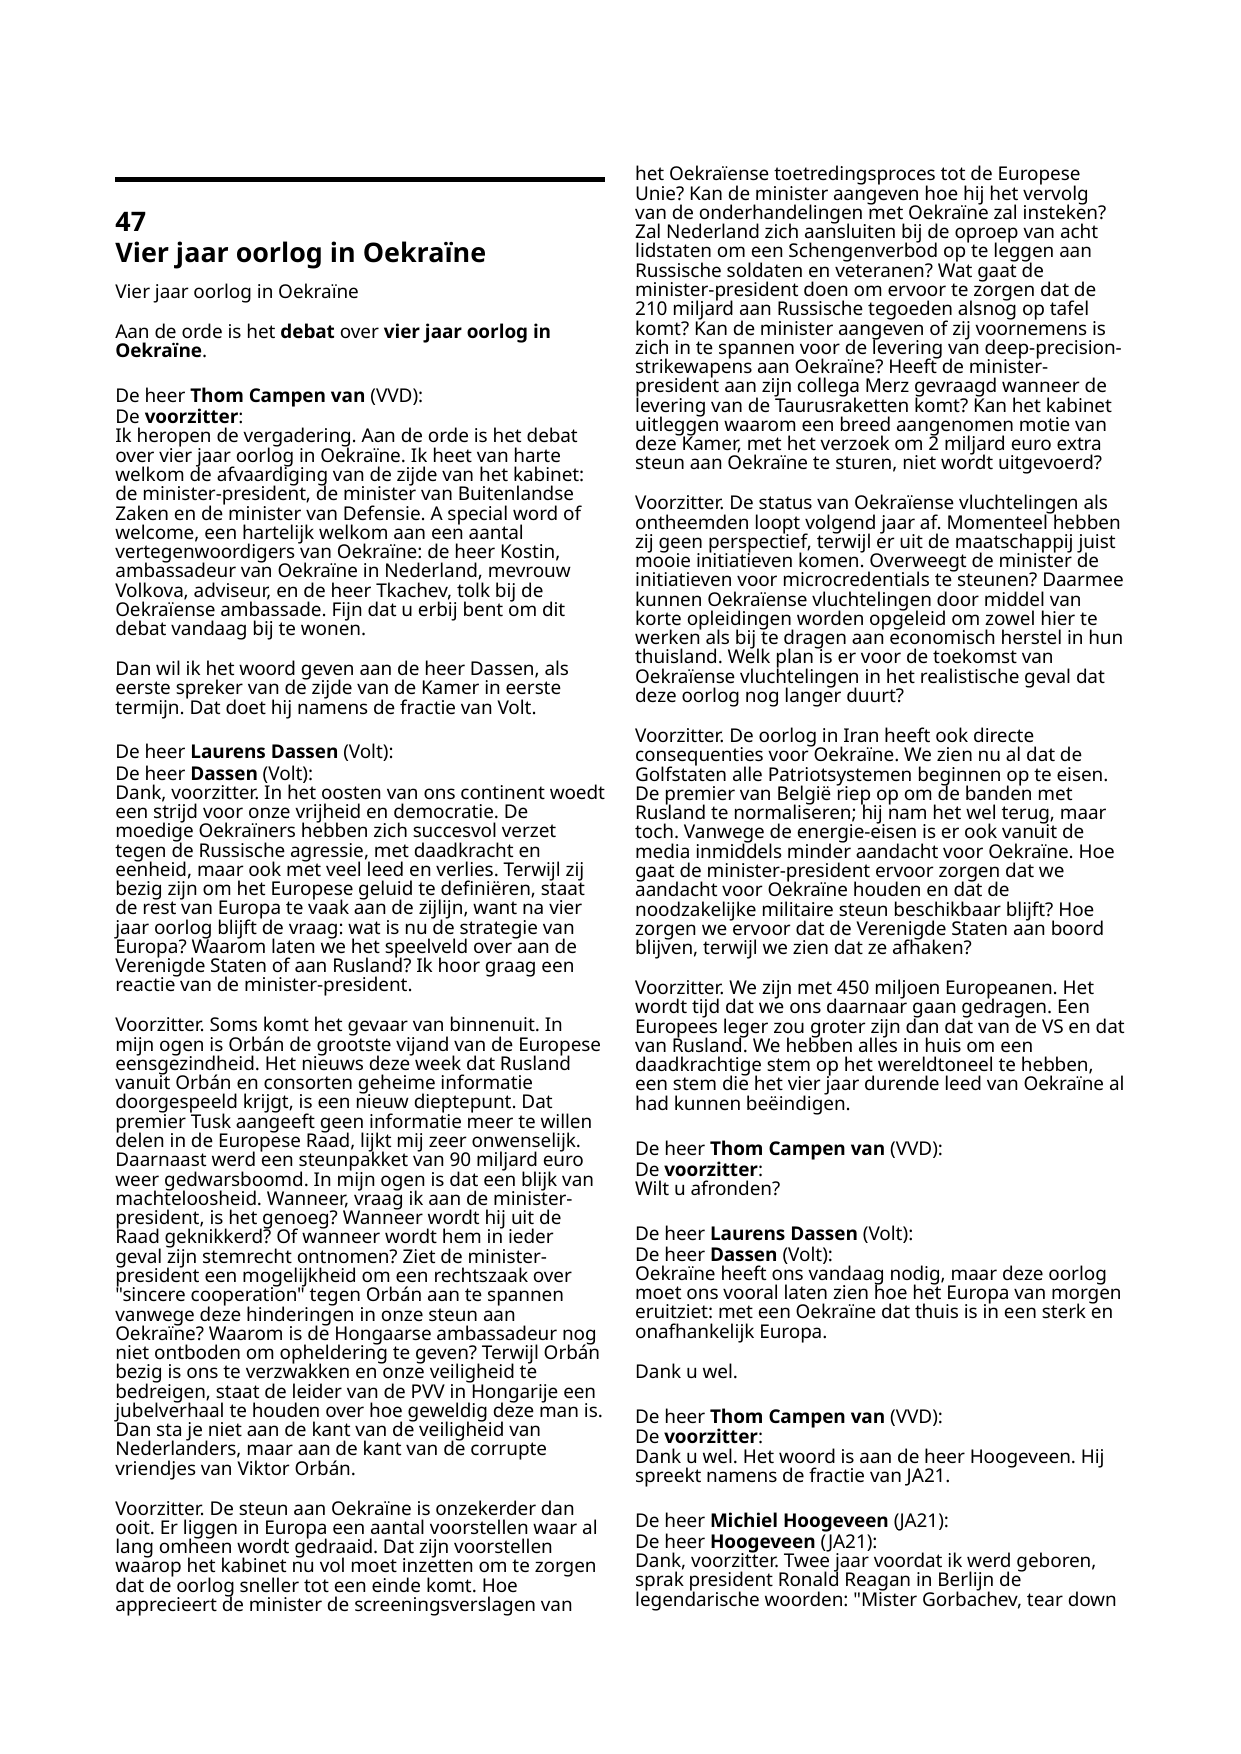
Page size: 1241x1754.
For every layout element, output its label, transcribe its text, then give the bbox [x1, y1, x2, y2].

text De voorzitter: [635, 1428, 1125, 1448]
text Dank u wel. [635, 1363, 1125, 1382]
text Dank u wel. Het woord is aan de heer Hoogeveen. Hij spreekt namens de fractie van JA21. [635, 1448, 1125, 1486]
text Voorzitter. De status van Oekraïense vluchtelingen als ontheemden loopt volgend jaar af. Momenteel hebben zij geen perspectief, terwijl er uit de maatschappij juist mooie initiatieven komen. Overweegt de minister de initiatieven voor microcredentials te steunen? Daarmee kunnen Oekraïense vluchtelingen door middel van korte opleidingen worden opgeleid om zowel hier te werken als bij te dragen aan economisch herstel in hun thuisland. Welk plan is er voor de toekomst van Oekraïense vluchtelingen in het realistische geval dat deze oorlog nog langer duurt? [635, 494, 1125, 706]
text Ik heropen de vergadering. Aan de orde is het debat over vier jaar oorlog in Oekraïne. Ik heet van harte welkom de afvaardiging van de zijde van het kabinet: de minister-president, de minister van Buitenlandse Zaken en de minister van Defensie. A special word of welcome, een hartelijk welkom aan een aantal vertegenwoordigers van Oekraïne: de heer Kostin, ambassadeur van Oekraïne in Nederland, mevrouw Volkova, adviseur, en de heer Tkachev, tolk bij de Oekraïense ambassade. Fijn dat u erbij bent om dit debat vandaag bij te wonen. [115, 427, 605, 639]
text De heer Thom Campen van (VVD): [635, 1135, 1125, 1161]
text het Oekraïense toetredingsproces tot de Europese Unie? Kan de minister aangeven hoe hij het vervolg van de onderhandelingen met Oekraïne zal insteken? Zal Nederland zich aansluiten bij de oproep van acht lidstaten om een Schengenverbod op te leggen aan Russische soldaten en veteranen? Wat gaat de minister-president doen om ervoor te zorgen dat de 210 miljard aan Russische tegoeden alsnog op tafel komt? Kan de minister aangeven of zij voornemens is zich in te spannen voor de levering van deep-precision-strikewapens aan Oekraïne? Heeft de minister-president aan zijn collega Merz gevraagd wanneer de levering van de Taurusraketten komt? Kan het kabinet uitleggen waarom een breed aangenomen motie van deze Kamer, met het verzoek om 2 miljard euro extra steun aan Oekraïne te sturen, niet wordt uitgevoerd? [635, 165, 1125, 474]
text Aan de orde is het debat over vier jaar oorlog in Oekraïne. [115, 323, 605, 362]
text Wilt u afronden? [635, 1180, 1125, 1199]
text De heer Laurens Dassen (Volt): [635, 1220, 1125, 1246]
text Dan wil ik het woord geven aan de heer Dassen, als eerste spreker van de zijde van de Kamer in eerste termijn. Dat doet hij namens de fractie van Volt. [115, 660, 605, 718]
text De heer Laurens Dassen (Volt): [115, 739, 605, 764]
text Oekraïne heeft ons vandaag nodig, maar deze oorlog moet ons vooral laten zien hoe het Europa van morgen eruitziet: met een Oekraïne dat thuis is in een sterk en onafhankelijk Europa. [635, 1265, 1125, 1342]
text De heer Thom Campen van (VVD): [115, 382, 605, 408]
text Vier jaar oorlog in Oekraïne [115, 283, 605, 302]
text Dank, voorzitter. In het oosten van ons continent woedt een strijd voor onze vrijheid en democratie. De moedige Oekraïners hebben zich succesvol verzet tegen de Russische agressie, met daadkracht en eenheid, maar ook met veel leed en verlies. Terwijl zij bezig zijn om het Europese geluid te definiëren, staat de rest van Europa te vaak aan de zijlijn, want na vier jaar oorlog blijft de vraag: wat is nu de strategie van Europa? Waarom laten we het speelveld over aan de Verenigde Staten of aan Rusland? Ik hoor graag een reactie van de minister-president. [115, 784, 605, 996]
text Dank, voorzitter. Twee jaar voordat ik werd geboren, sprak president Ronald Reagan in Berlijn de legendarische woorden: "Mister Gorbachev, tear down [635, 1552, 1125, 1610]
text De heer Dassen (Volt): [635, 1246, 1125, 1265]
text De heer Hoogeveen (JA21): [635, 1533, 1125, 1552]
text De heer Michiel Hoogeveen (JA21): [635, 1507, 1125, 1533]
text Voorzitter. De steun aan Oekraïne is onzekerder dan ooit. Er liggen in Europa een aantal voorstellen waar al lang omheen wordt gedraaid. Dat zijn voorstellen waarop het kabinet nu vol moet inzetten om te zorgen dat de oorlog sneller tot een einde komt. Hoe apprecieert de minister de screeningsverslagen van [115, 1500, 605, 1615]
text De heer Thom Campen van (VVD): [635, 1403, 1125, 1428]
text De voorzitter: [635, 1161, 1125, 1180]
text Voorzitter. De oorlog in Iran heeft ook directe consequenties voor Oekraïne. We zien nu al dat de Golfstaten alle Patriotsystemen beginnen op te eisen. De premier van België riep op om de banden met Rusland te normaliseren; hij nam het wel terug, maar toch. Vanwege de energie-eisen is er ook vanuit de media inmiddels minder aandacht voor Oekraïne. Hoe gaat de minister-president ervoor zorgen dat we aandacht voor Oekraïne houden en dat de noodzakelijke militaire steun beschikbaar blijft? Hoe zorgen we ervoor dat de Verenigde Staten aan boord blijven, terwijl we zien dat ze afhaken? [635, 727, 1125, 958]
text De heer Dassen (Volt): [115, 764, 605, 784]
text De voorzitter: [115, 408, 605, 427]
text 47 [115, 203, 605, 239]
text Vier jaar oorlog in Oekraïne [115, 239, 605, 283]
text Voorzitter. We zijn met 450 miljoen Europeanen. Het wordt tijd dat we ons daarnaar gaan gedragen. Een Europees leger zou groter zijn dan dat van de VS en dat van Rusland. We hebben alles in huis om een daadkrachtige stem op het wereldtoneel te hebben, een stem die het vier jaar durende leed van Oekraïne al had kunnen beëindigen. [635, 979, 1125, 1114]
text Voorzitter. Soms komt het gevaar van binnenuit. In mijn ogen is Orbán de grootste vijand van de Europese eensgezindheid. Het nieuws deze week dat Rusland vanuit Orbán en consorten geheime informatie doorgespeeld krijgt, is een nieuw dieptepunt. Dat premier Tusk aangeeft geen informatie meer te willen delen in de Europese Raad, lijkt mij zeer onwenselijk. Daarnaast werd een steunpakket van 90 miljard euro weer gedwarsboomd. In mijn ogen is dat een blijk van machteloosheid. Wanneer, vraag ik aan de minister-president, is het genoeg? Wanneer wordt hij uit de Raad geknikkerd? Of wanneer wordt hem in ieder geval zijn stemrecht ontnomen? Ziet de minister-president een mogelijkheid om een rechtszaak over "sincere cooperation" tegen Orbán aan te spannen vanwege deze hinderingen in onze steun aan Oekraïne? Waarom is de Hongaarse ambassadeur nog niet ontboden om opheldering te geven? Terwijl Orbán bezig is ons te verzwakken en onze veiligheid te bedreigen, staat de leider van de PVV in Hongarije een jubelverhaal te houden over hoe geweldig deze man is. Dan sta je niet aan de kant van de veiligheid van Nederlanders, maar aan de kant van de corrupte vriendjes van Viktor Orbán. [115, 1016, 605, 1479]
